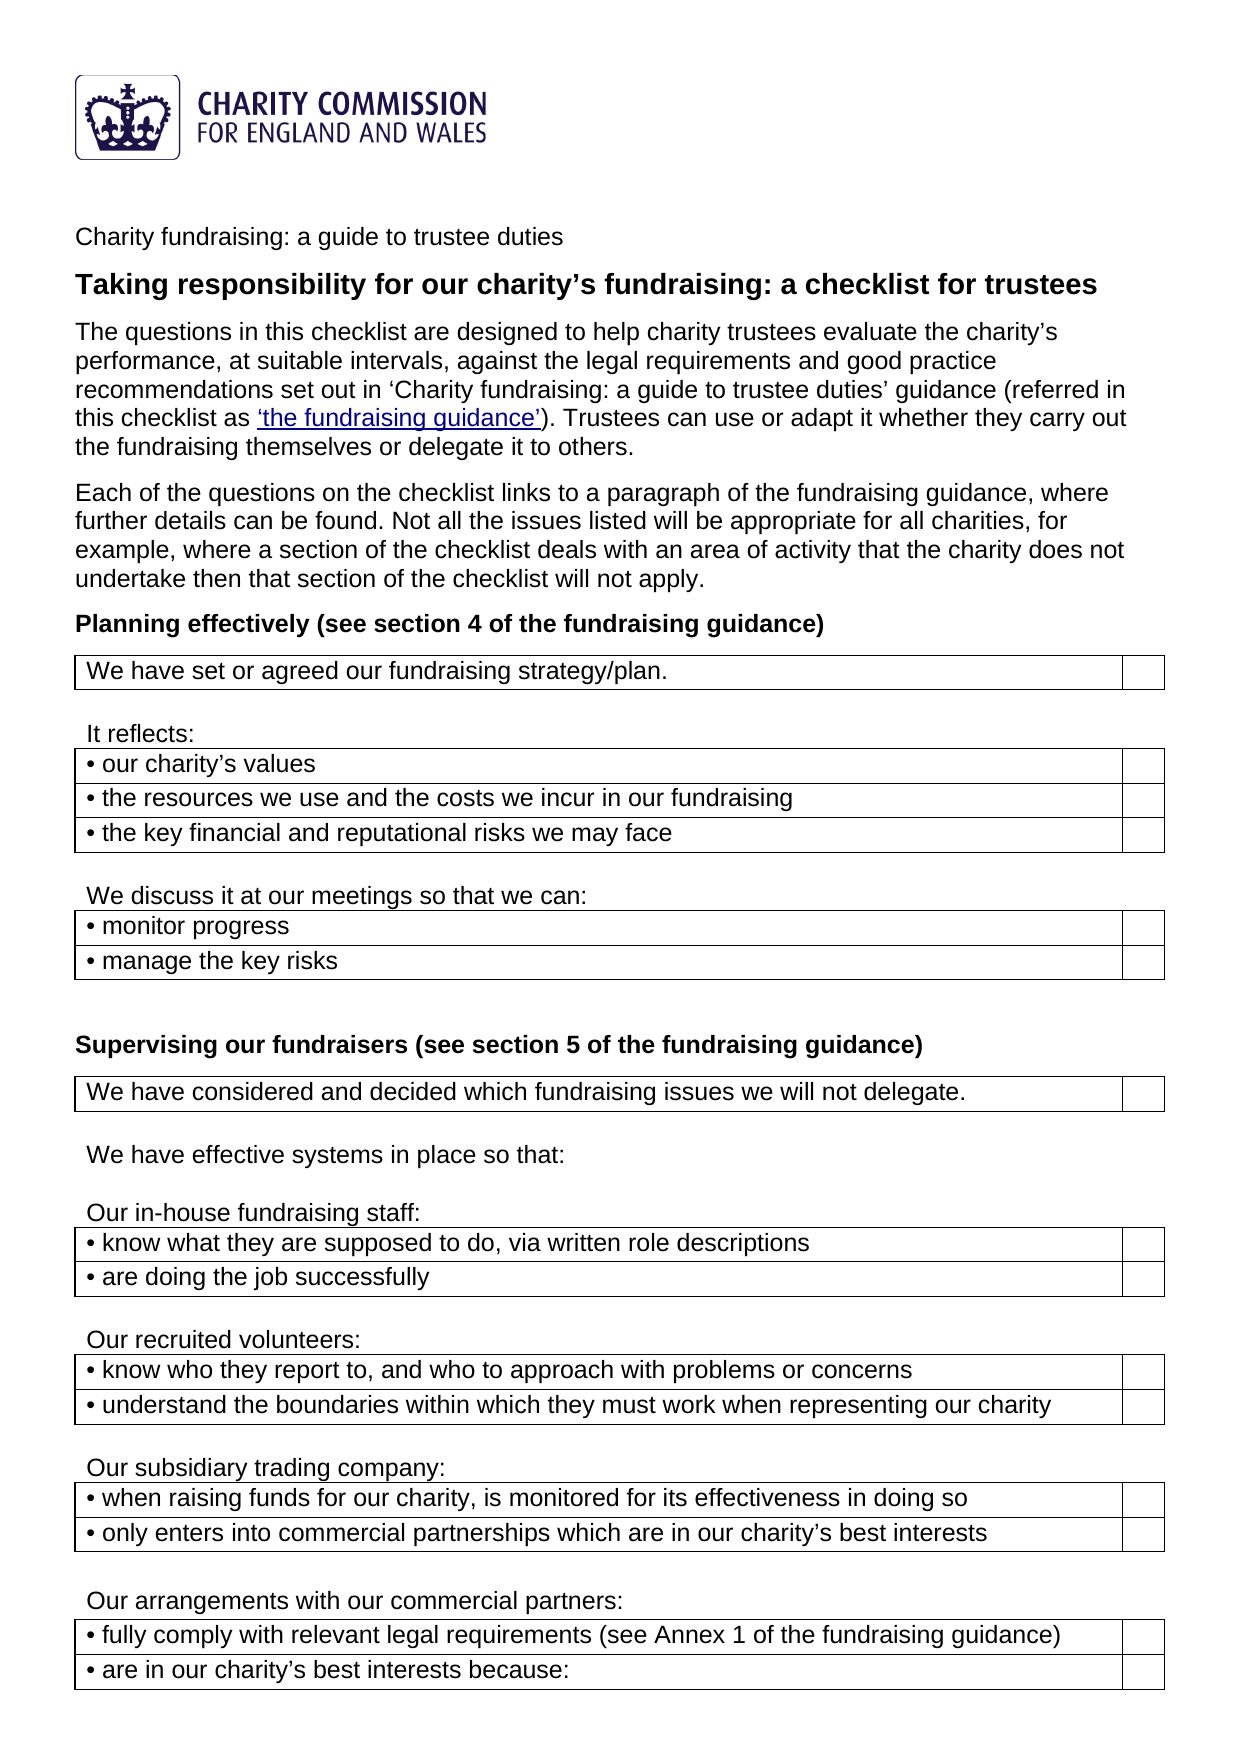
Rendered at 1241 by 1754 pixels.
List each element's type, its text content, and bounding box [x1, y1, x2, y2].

text Taking responsibility for our charity’s fundraising: a checklist for trustees [75, 267, 1165, 301]
table_cell [1123, 853, 1164, 910]
table_cell • know what they are supposed to do, via written role descriptions [76, 1228, 1122, 1261]
table_cell [1123, 1483, 1164, 1517]
table_cell [1123, 1552, 1164, 1586]
table_header [1123, 656, 1164, 689]
table_cell [1123, 1518, 1164, 1551]
table_cell • the key financial and reputational risks we may face [76, 818, 1122, 852]
table_cell We discuss it at our meetings so that we can: [75, 853, 1123, 910]
table_header We have set or agreed our fundraising strategy/plan. [76, 656, 1122, 689]
table_cell [1123, 1355, 1164, 1389]
table_cell • when raising funds for our charity, is monitored for its effectiveness in doing so [76, 1483, 1122, 1517]
table_cell • only enters into commercial partnerships which are in our charity’s best interests [76, 1518, 1122, 1551]
table_cell • manage the key risks [76, 946, 1122, 979]
table_cell It reflects: [75, 690, 1123, 748]
table_cell [1123, 1112, 1164, 1169]
table_cell [1123, 1425, 1164, 1482]
table_header We have considered and decided which fundraising issues we will not delegate. [76, 1077, 1122, 1111]
table_cell • are doing the job successfully [76, 1262, 1122, 1296]
table_cell • understand the boundaries within which they must work when representing our charity [76, 1390, 1122, 1423]
table_cell [1123, 749, 1164, 782]
table_cell • know who they report to, and who to approach with problems or concerns [76, 1355, 1122, 1389]
table_cell [75, 1552, 1123, 1586]
table_cell Our in-house fundraising staff: [75, 1169, 1123, 1227]
table_cell [1123, 1169, 1164, 1227]
table_cell [1123, 1228, 1164, 1261]
text Supervising our fundraisers (see section 5 of the fundraising guidance) [75, 1031, 1165, 1059]
table_cell Our subsidiary trading company: [75, 1425, 1123, 1482]
table_cell [1123, 911, 1164, 945]
table_header [1123, 1077, 1164, 1111]
table_cell • fully comply with relevant legal requirements (see Annex 1 of the fundraising guidance) [76, 1620, 1122, 1654]
table_cell [1123, 690, 1164, 748]
table_cell • monitor progress [76, 911, 1122, 945]
table_cell [1123, 818, 1164, 852]
table_cell • are in our charity’s best interests because: [76, 1655, 1122, 1688]
table_cell [1123, 1262, 1164, 1296]
table_cell [1123, 1390, 1164, 1423]
table_cell [1123, 946, 1164, 979]
table_cell [1123, 1620, 1164, 1654]
table_cell Our recruited volunteers: [75, 1297, 1123, 1354]
table_cell [1123, 784, 1164, 817]
table_cell • the resources we use and the costs we incur in our fundraising [76, 784, 1122, 817]
text Each of the questions on the checklist links to a paragraph of the fundraising guidance, where further details can be found. Not all the issues listed will be appropriate for all charities, for example, where a section of the checklist deals with an area of activity that the charity does not undertake then that section of the checklist will not apply. [75, 478, 1165, 593]
text Planning effectively (see section 4 of the fundraising guidance) [75, 609, 1165, 638]
table_cell [1123, 1586, 1164, 1619]
text The questions in this checklist are designed to help charity trustees evaluate the charity’s performance, at suitable intervals, against the legal requirements and good practice recommendations set out in ‘Charity fundraising: a guide to trustee duties’ guidance (referred in this checklist as ‘the fundraising guidance’). Trustees can use or adapt it whether they carry out the fundraising themselves or delegate it to others. [75, 317, 1165, 461]
table_cell [1123, 1655, 1164, 1688]
table_cell • our charity’s values [76, 749, 1122, 782]
table_cell We have effective systems in place so that: [75, 1112, 1123, 1169]
table_cell Our arrangements with our commercial partners: [75, 1586, 1123, 1619]
table_cell [1123, 1297, 1164, 1354]
text Charity fundraising: a guide to trustee duties [75, 222, 1165, 250]
